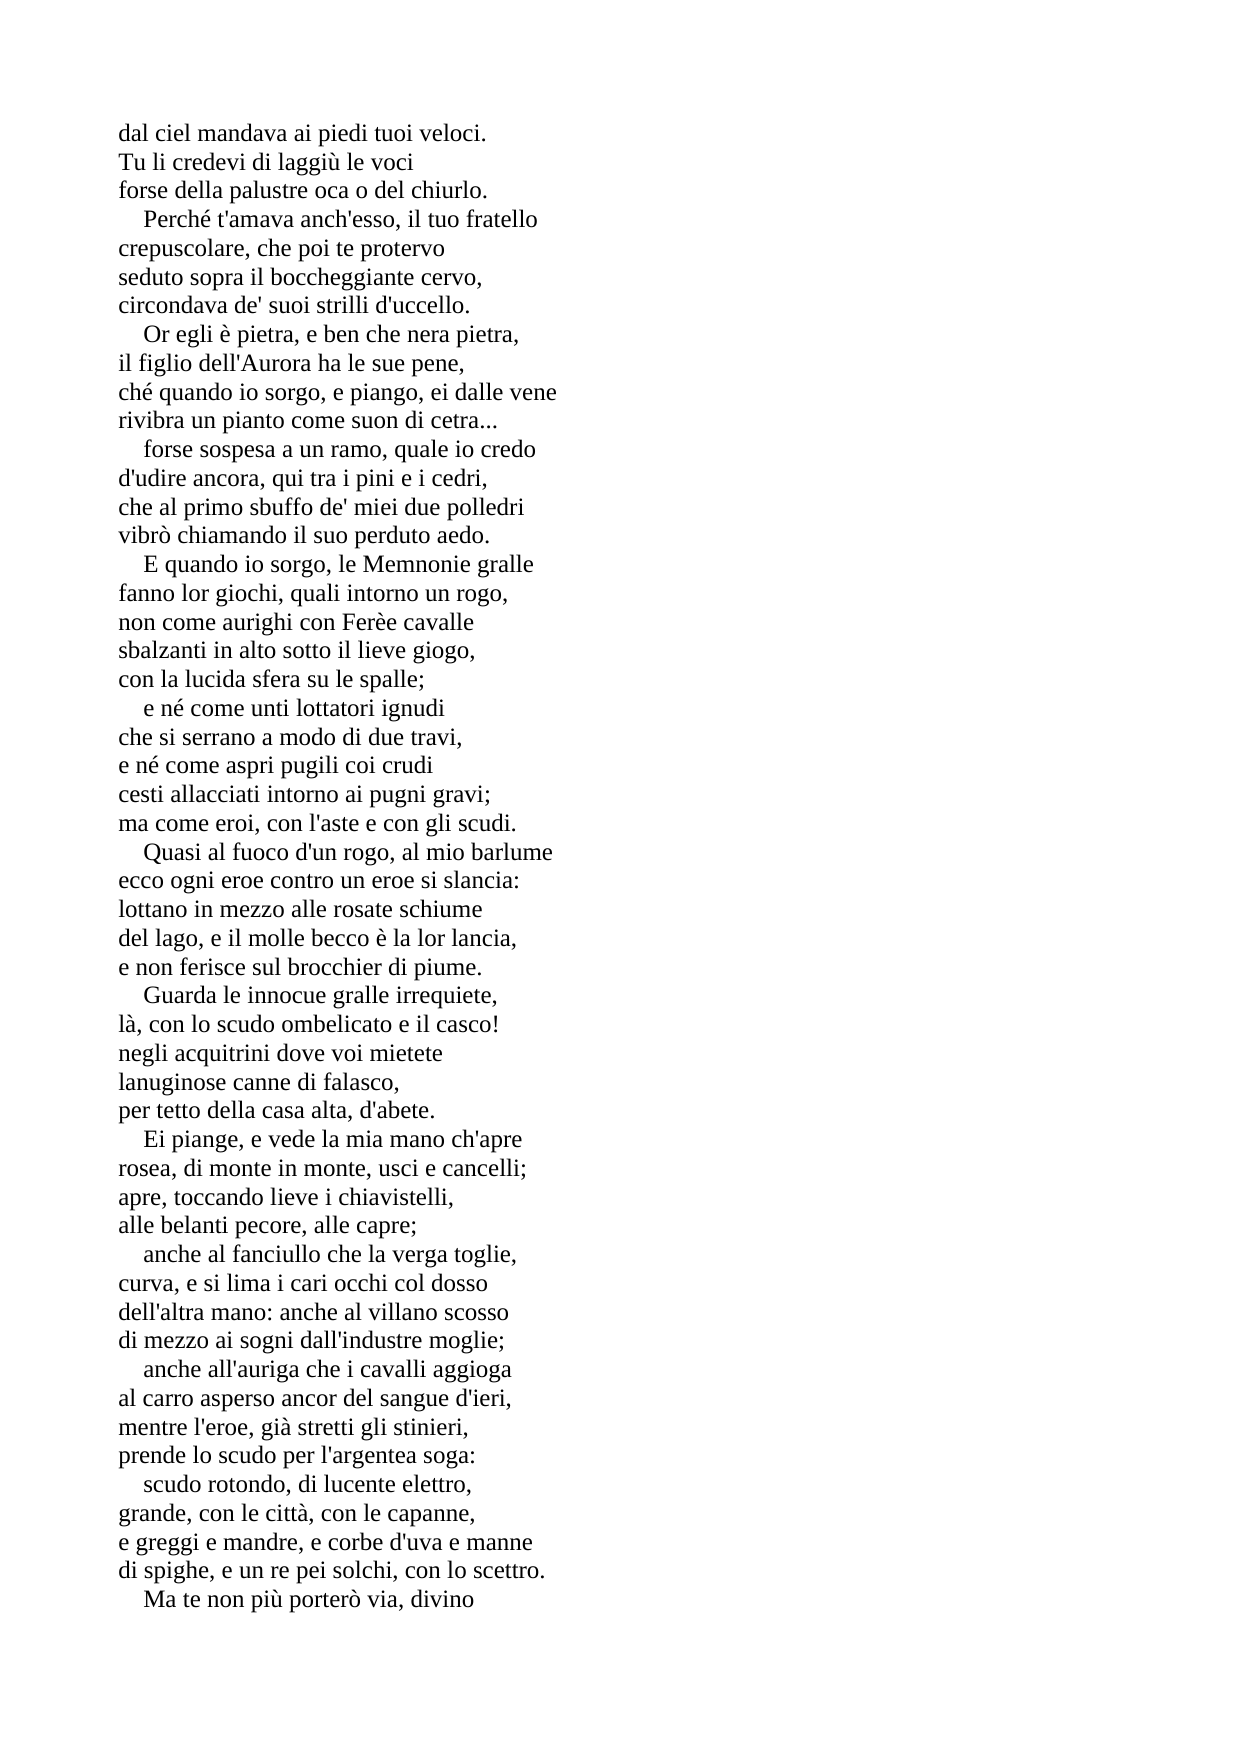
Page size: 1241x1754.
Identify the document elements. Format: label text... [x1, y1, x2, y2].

text vibrò chiamando il suo perduto aedo. [118, 521, 1122, 549]
text d'udire ancora, qui tra i pini e i cedri, [118, 463, 1122, 492]
text Or egli è pietra, e ben che nera pietra, [118, 319, 1122, 348]
text Ma te non più porterò via, divino [118, 1584, 1122, 1613]
text Tu li credevi di laggiù le voci [118, 147, 1122, 176]
text e né come unti lottatori ignudi [118, 693, 1122, 722]
text Guarda le innocue gralle irrequiete, [118, 981, 1122, 1009]
text cesti allacciati intorno ai pugni gravi; [118, 779, 1122, 808]
text forse sospesa a un ramo, quale io credo [118, 434, 1122, 463]
text curva, e si lima i cari occhi col dosso [118, 1268, 1122, 1297]
text lottano in mezzo alle rosate schiume [118, 894, 1122, 923]
text mentre l'eroe, già stretti gli stinieri, [118, 1412, 1122, 1441]
text Quasi al fuoco d'un rogo, al mio barlume [118, 837, 1122, 866]
text il figlio dell'Aurora ha le sue pene, [118, 348, 1122, 377]
text prende lo scudo per l'argentea soga: [118, 1441, 1122, 1469]
text e né come aspri pugili coi crudi [118, 751, 1122, 779]
text E quando io sorgo, le Memnonie gralle [118, 549, 1122, 578]
text ché quando io sorgo, e piango, ei dalle vene [118, 377, 1122, 406]
text scudo rotondo, di lucente elettro, [118, 1469, 1122, 1498]
text forse della palustre oca o del chiurlo. [118, 176, 1122, 204]
text che al primo sbuffo de' miei due polledri [118, 492, 1122, 521]
text rivibra un pianto come suon di cetra... [118, 406, 1122, 434]
text anche al fanciullo che la verga toglie, [118, 1239, 1122, 1268]
text non come aurighi con Ferèe cavalle [118, 607, 1122, 636]
text crepuscolare, che poi te protervo [118, 233, 1122, 262]
text per tetto della casa alta, d'abete. [118, 1096, 1122, 1124]
text circondava de' suoi strilli d'uccello. [118, 291, 1122, 319]
text anche all'auriga che i cavalli aggioga [118, 1354, 1122, 1383]
text là, con lo scudo ombelicato e il casco! [118, 1009, 1122, 1038]
text Perché t'amava anch'esso, il tuo fratello [118, 204, 1122, 233]
text lanuginose canne di falasco, [118, 1067, 1122, 1096]
text dal ciel mandava ai piedi tuoi veloci. [118, 118, 1122, 147]
text ma come eroi, con l'aste e con gli scudi. [118, 808, 1122, 837]
text del lago, e il molle becco è la lor lancia, [118, 923, 1122, 952]
text alle belanti pecore, alle capre; [118, 1211, 1122, 1239]
text fanno lor giochi, quali intorno un rogo, [118, 578, 1122, 607]
text che si serrano a modo di due travi, [118, 722, 1122, 751]
text dell'altra mano: anche al villano scosso [118, 1297, 1122, 1326]
text seduto sopra il boccheggiante cervo, [118, 262, 1122, 291]
text al carro asperso ancor del sangue d'ieri, [118, 1383, 1122, 1412]
text con la lucida sfera su le spalle; [118, 664, 1122, 693]
text Ei piange, e vede la mia mano ch'apre [118, 1124, 1122, 1153]
text rosea, di monte in monte, usci e cancelli; [118, 1153, 1122, 1182]
text negli acquitrini dove voi mietete [118, 1038, 1122, 1067]
text di spighe, e un re pei solchi, con lo scettro. [118, 1556, 1122, 1584]
text sbalzanti in alto sotto il lieve giogo, [118, 636, 1122, 664]
text di mezzo ai sogni dall'industre moglie; [118, 1326, 1122, 1354]
text e non ferisce sul brocchier di piume. [118, 952, 1122, 981]
text e greggi e mandre, e corbe d'uva e manne [118, 1527, 1122, 1556]
text grande, con le città, con le capanne, [118, 1498, 1122, 1527]
text ecco ogni eroe contro un eroe si slancia: [118, 866, 1122, 894]
text apre, toccando lieve i chiavistelli, [118, 1182, 1122, 1211]
